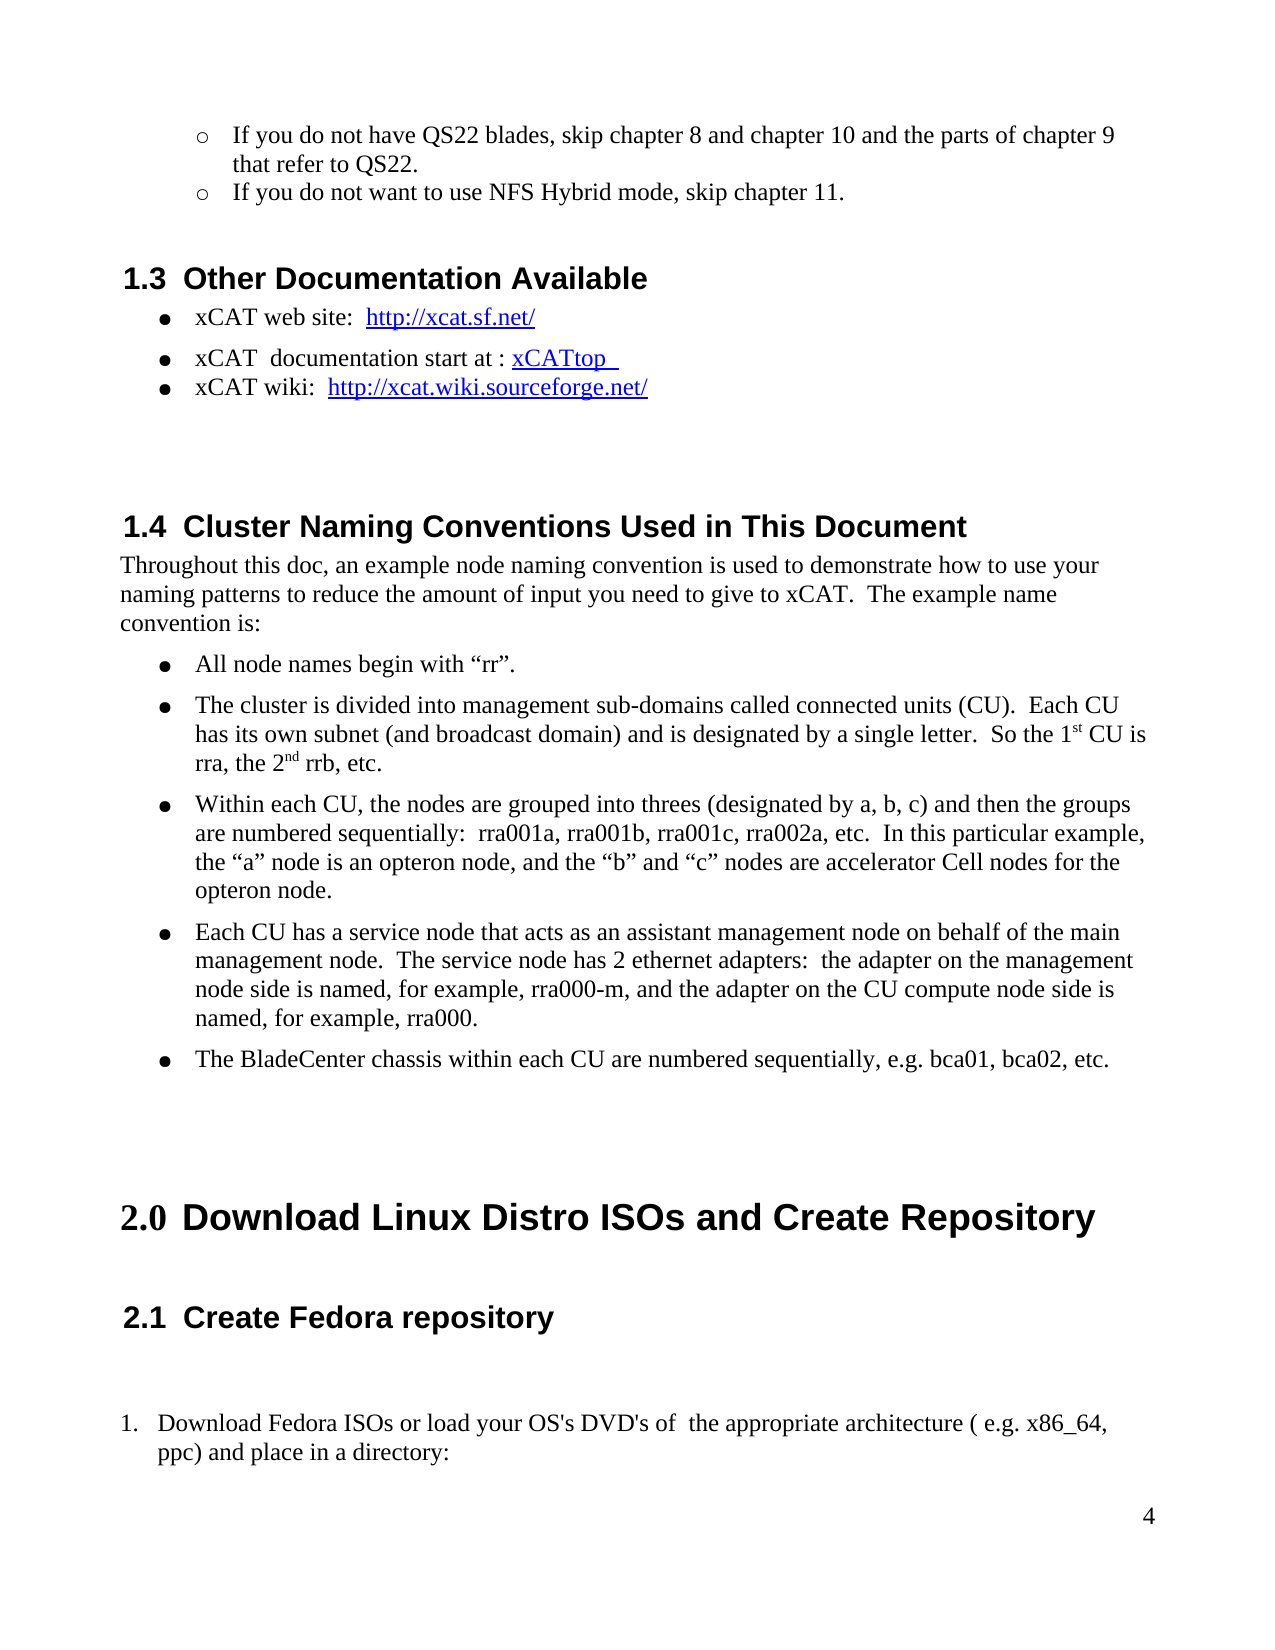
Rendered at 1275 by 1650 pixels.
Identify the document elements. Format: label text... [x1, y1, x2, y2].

list xCAT wiki: http://xcat.wiki.sourceforge.net/ [157, 372, 1155, 401]
subtitle Download Linux Distro ISOs and Create Repository [120, 1196, 1155, 1239]
list All node names begin with “rr”. [157, 649, 1155, 678]
list The BladeCenter chassis within each CU are numbered sequentially, e.g. bca01, bca02, etc. [157, 1044, 1155, 1073]
subtitle Create Fedora repository [123, 1299, 1155, 1335]
list Within each CU, the nodes are grouped into threes (designated by a, b, c) and then the groups are numbered sequentially: rra001a, rra001b, rra001c, rra002a, etc. In this particular example, the “a” node is an opteron node, and the “b” and “c” nodes are accelerator Cell nodes for the opteron node. [157, 789, 1155, 904]
subtitle Cluster Naming Conventions Used in This Document [123, 508, 1155, 544]
list The cluster is divided into management sub-domains called connected units (CU). Each CU has its own subnet (and broadcast domain) and is designated by a single letter. So the 1st CU is rra, the 2nd rrb, etc. [157, 691, 1155, 777]
list Download Fedora ISOs or load your OS's DVD's of the appropriate architecture ( e.g. x86_64, ppc) and place in a directory: [120, 1408, 1155, 1465]
list xCAT documentation start at : xCATtop [157, 343, 1155, 372]
list xCAT web site: http://xcat.sf.net/ [157, 302, 1155, 331]
list If you do not want to use NFS Hybrid mode, skip chapter 11. [195, 177, 1155, 206]
list If you do not have QS22 blades, skip chapter 8 and chapter 10 and the parts of chapter 9 that refer to QS22. [195, 120, 1155, 177]
text Throughout this doc, an example node naming convention is used to demonstrate how to use your naming patterns to reduce the amount of input you need to give to xCAT. The example name convention is: [120, 551, 1155, 637]
list Each CU has a service node that acts as an assistant management node on behalf of the main management node. The service node has 2 ethernet adapters: the adapter on the management node side is named, for example, rra000-m, and the adapter on the CU compute node side is named, for example, rra000. [157, 917, 1155, 1032]
subtitle Other Documentation Available [123, 260, 1155, 296]
